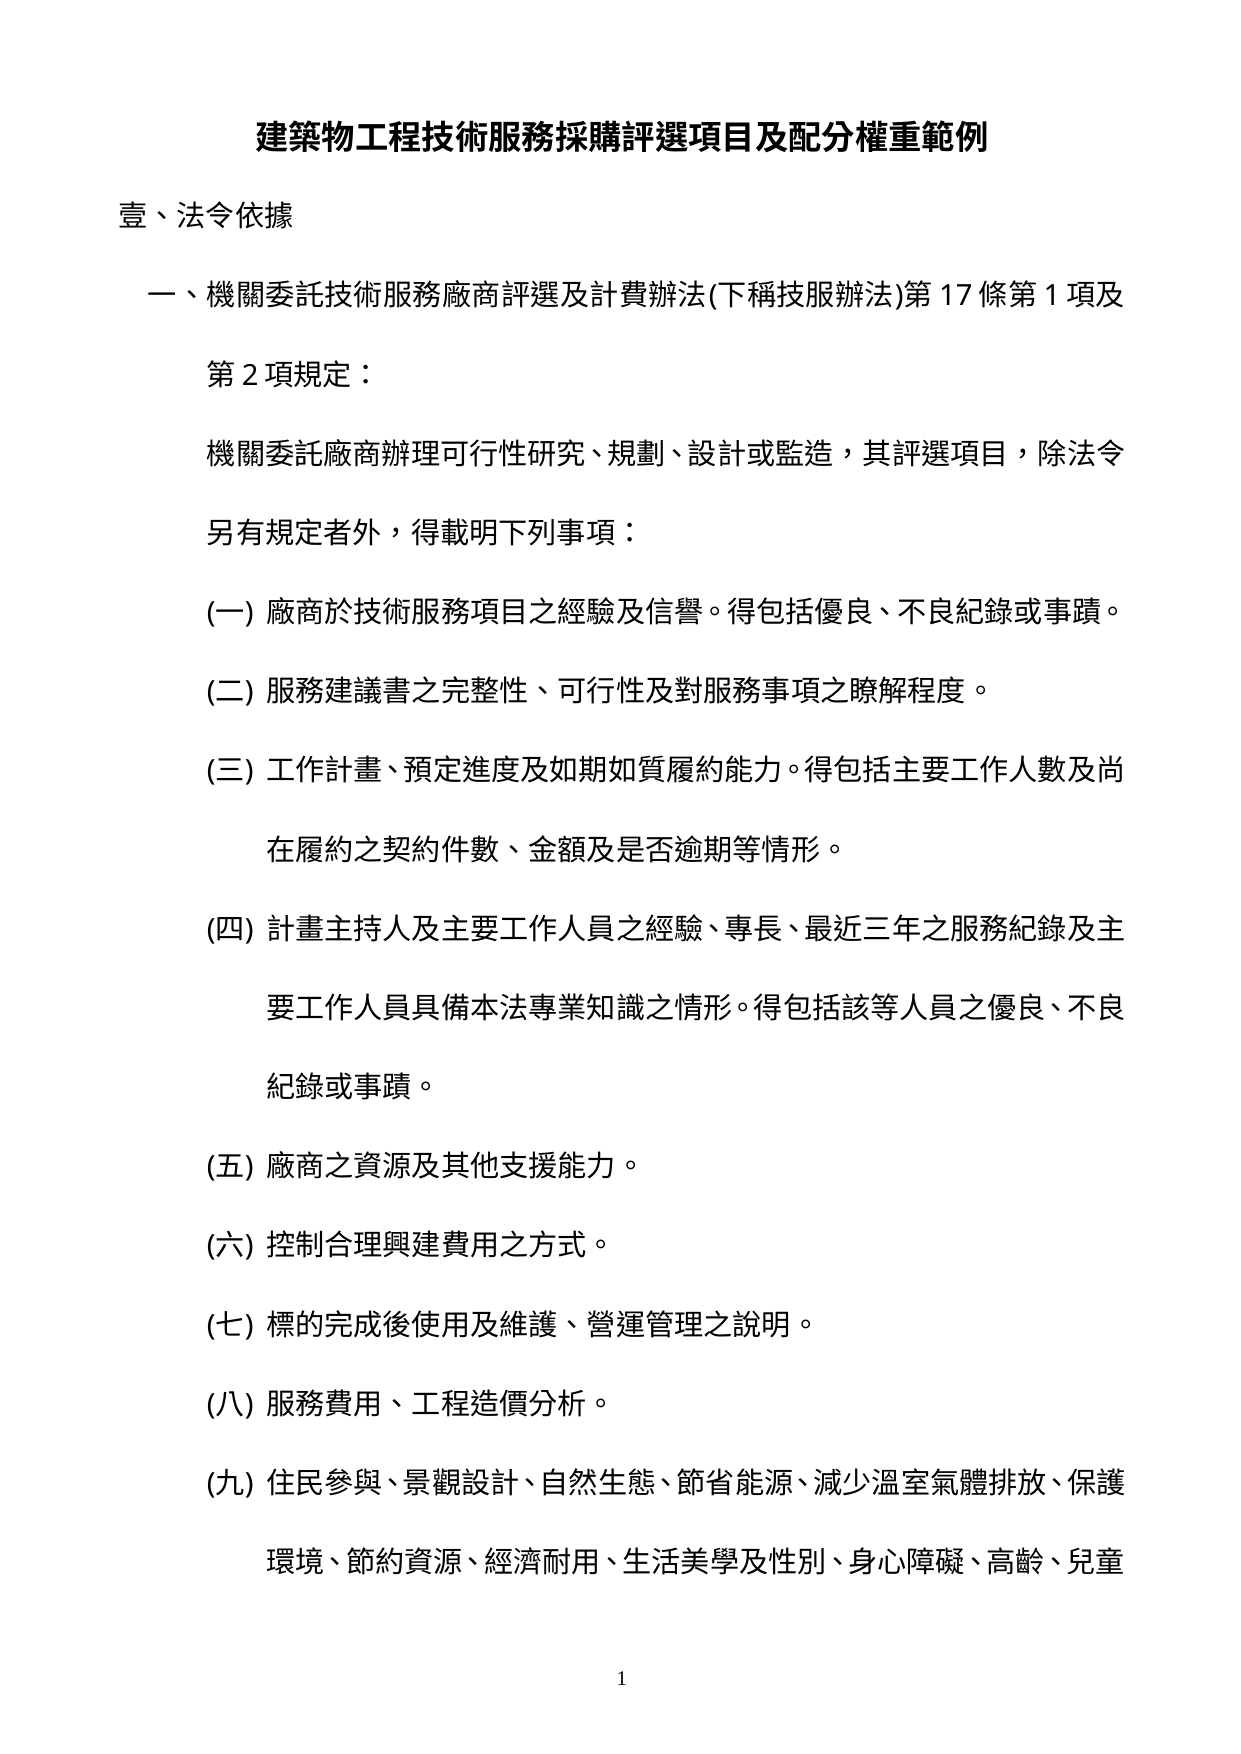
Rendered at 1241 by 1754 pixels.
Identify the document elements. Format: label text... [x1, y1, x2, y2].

list 計畫主持人及主要工作人員之經驗、專長、最近三年之服務紀錄及主要工作人員具備本法專業知識之情形。得包括該等人員之優良、不良紀錄或事蹟。 [207, 887, 1125, 1124]
list 廠商於技術服務項目之經驗及信譽。得包括優良、不良紀錄或事蹟。 [207, 570, 1125, 649]
list 標的完成後使用及維護、營運管理之說明。 [207, 1283, 1125, 1362]
text 建築物工程技術服務採購評選項目及配分權重範例 [118, 95, 1125, 174]
list 工作計畫、預定進度及如期如質履約能力。得包括主要工作人數及尚在履約之契約件數、金額及是否逾期等情形。 [207, 728, 1125, 887]
list 控制合理興建費用之方式。 [207, 1203, 1125, 1283]
list 住民參與、景觀設計、自然生態、節省能源、減少溫室氣體排放、保護環境、節約資源、經濟耐用、生活美學及性別、身心障礙、高齡、兒童 [207, 1441, 1125, 1599]
list 服務費用、工程造價分析。 [207, 1362, 1125, 1441]
list 廠商之資源及其他支援能力。 [207, 1124, 1125, 1203]
text 機關委託廠商辦理可行性研究、規劃、設計或監造，其評選項目，除法令另有規定者外，得載明下列事項： [207, 412, 1125, 570]
list 服務建議書之完整性、可行性及對服務事項之瞭解程度。 [207, 649, 1125, 728]
text 一、機關委託技術服務廠商評選及計費辦法(下稱技服辦法)第17條第1項及第2項規定： [148, 253, 1125, 412]
text 壹、法令依據 [118, 174, 1125, 253]
